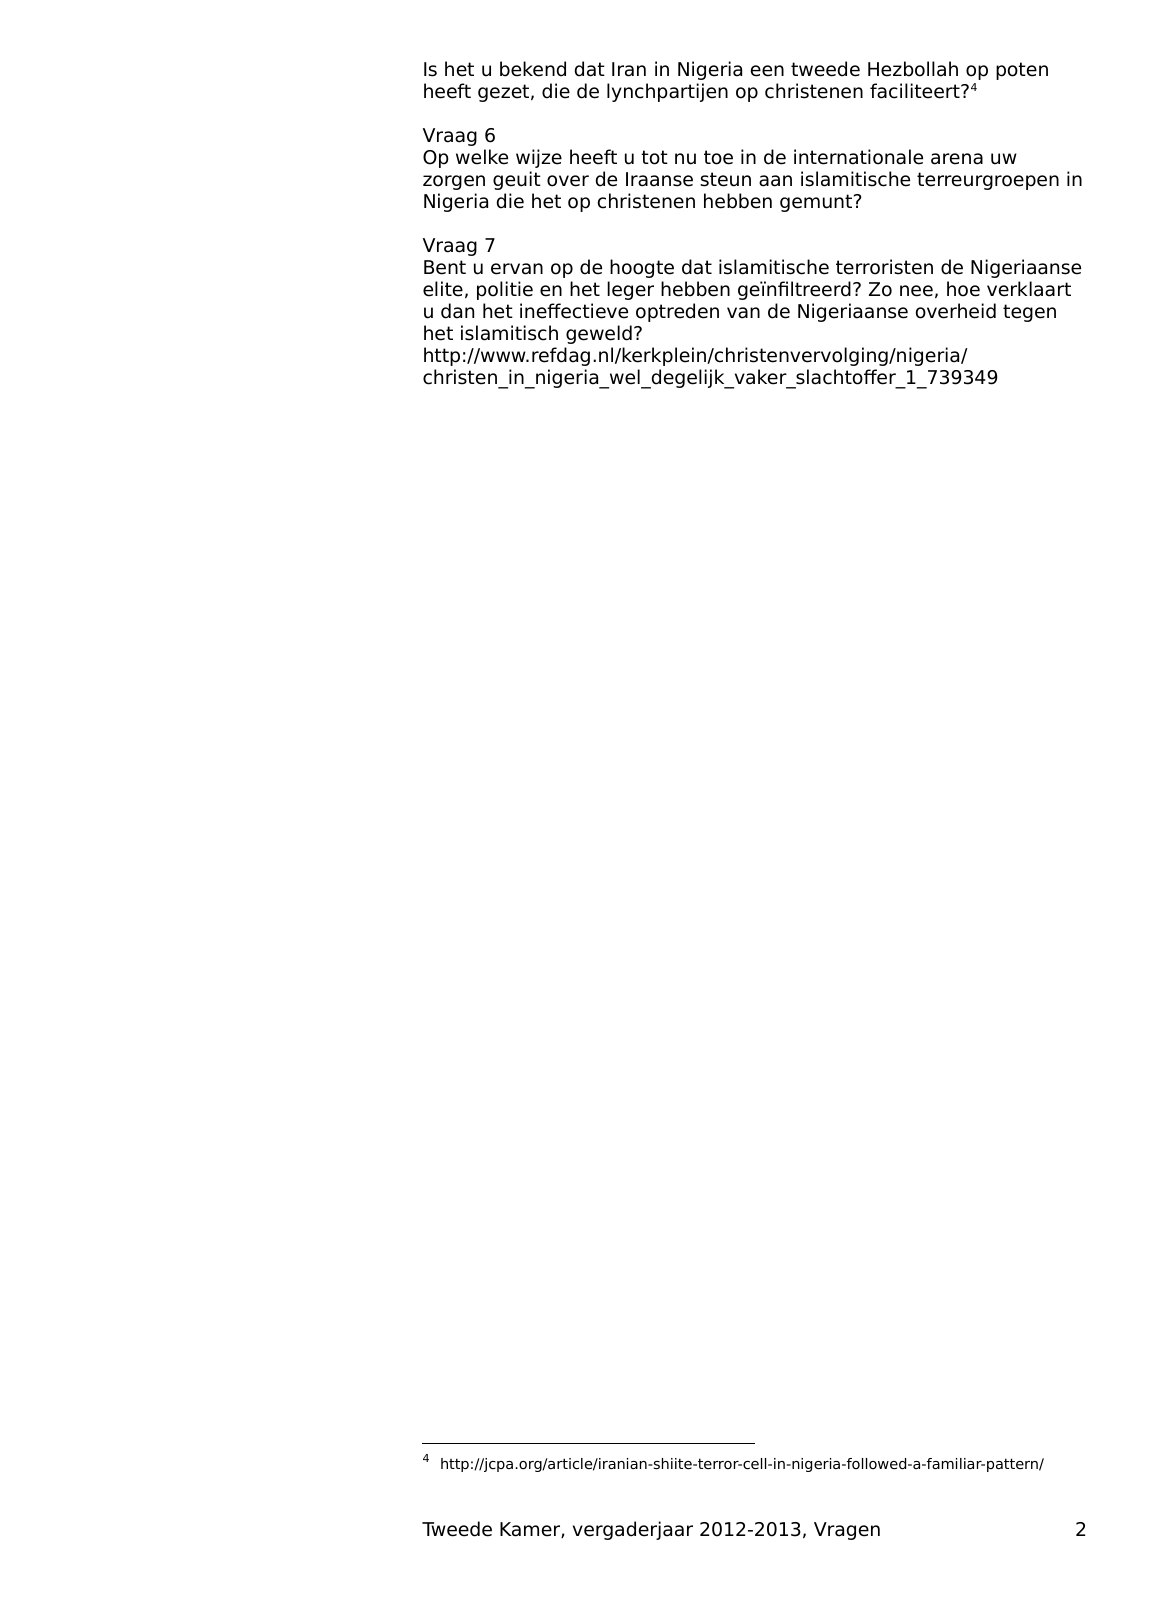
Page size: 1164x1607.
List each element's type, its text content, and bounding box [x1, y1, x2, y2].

text Bent u ervan op de hoogte dat islamitische terroristen de Nigeriaanse elite, politie en het leger hebben geïnfiltreerd? Zo nee, hoe verklaart u dan het ineffectieve optreden van de Nigeriaanse overheid tegen het islamitisch geweld? [422, 257, 1087, 345]
text Vraag 6 [422, 125, 1087, 147]
text Is het u bekend dat Iran in Nigeria een tweede Hezbollah op poten heeft gezet, die de lynchpartijen op christenen faciliteert? [422, 59, 1087, 103]
text Op welke wijze heeft u tot nu toe in de internationale arena uw zorgen geuit over de Iraanse steun aan islamitische terreurgroepen in Nigeria die het op christenen hebben gemunt? [422, 147, 1087, 213]
text http://www.refdag.nl/kerkplein/christenvervolging/nigeria/christen_in_nigeria_wel_degelijk_vaker_slachtoffer_1_739349 [422, 345, 1087, 389]
text Vraag 7 [422, 235, 1087, 257]
text http://jcpa.org/article/iranian-shiite-terror-cell-in-nigeria-followed-a-familiar-pattern/ [422, 1452, 1087, 1474]
